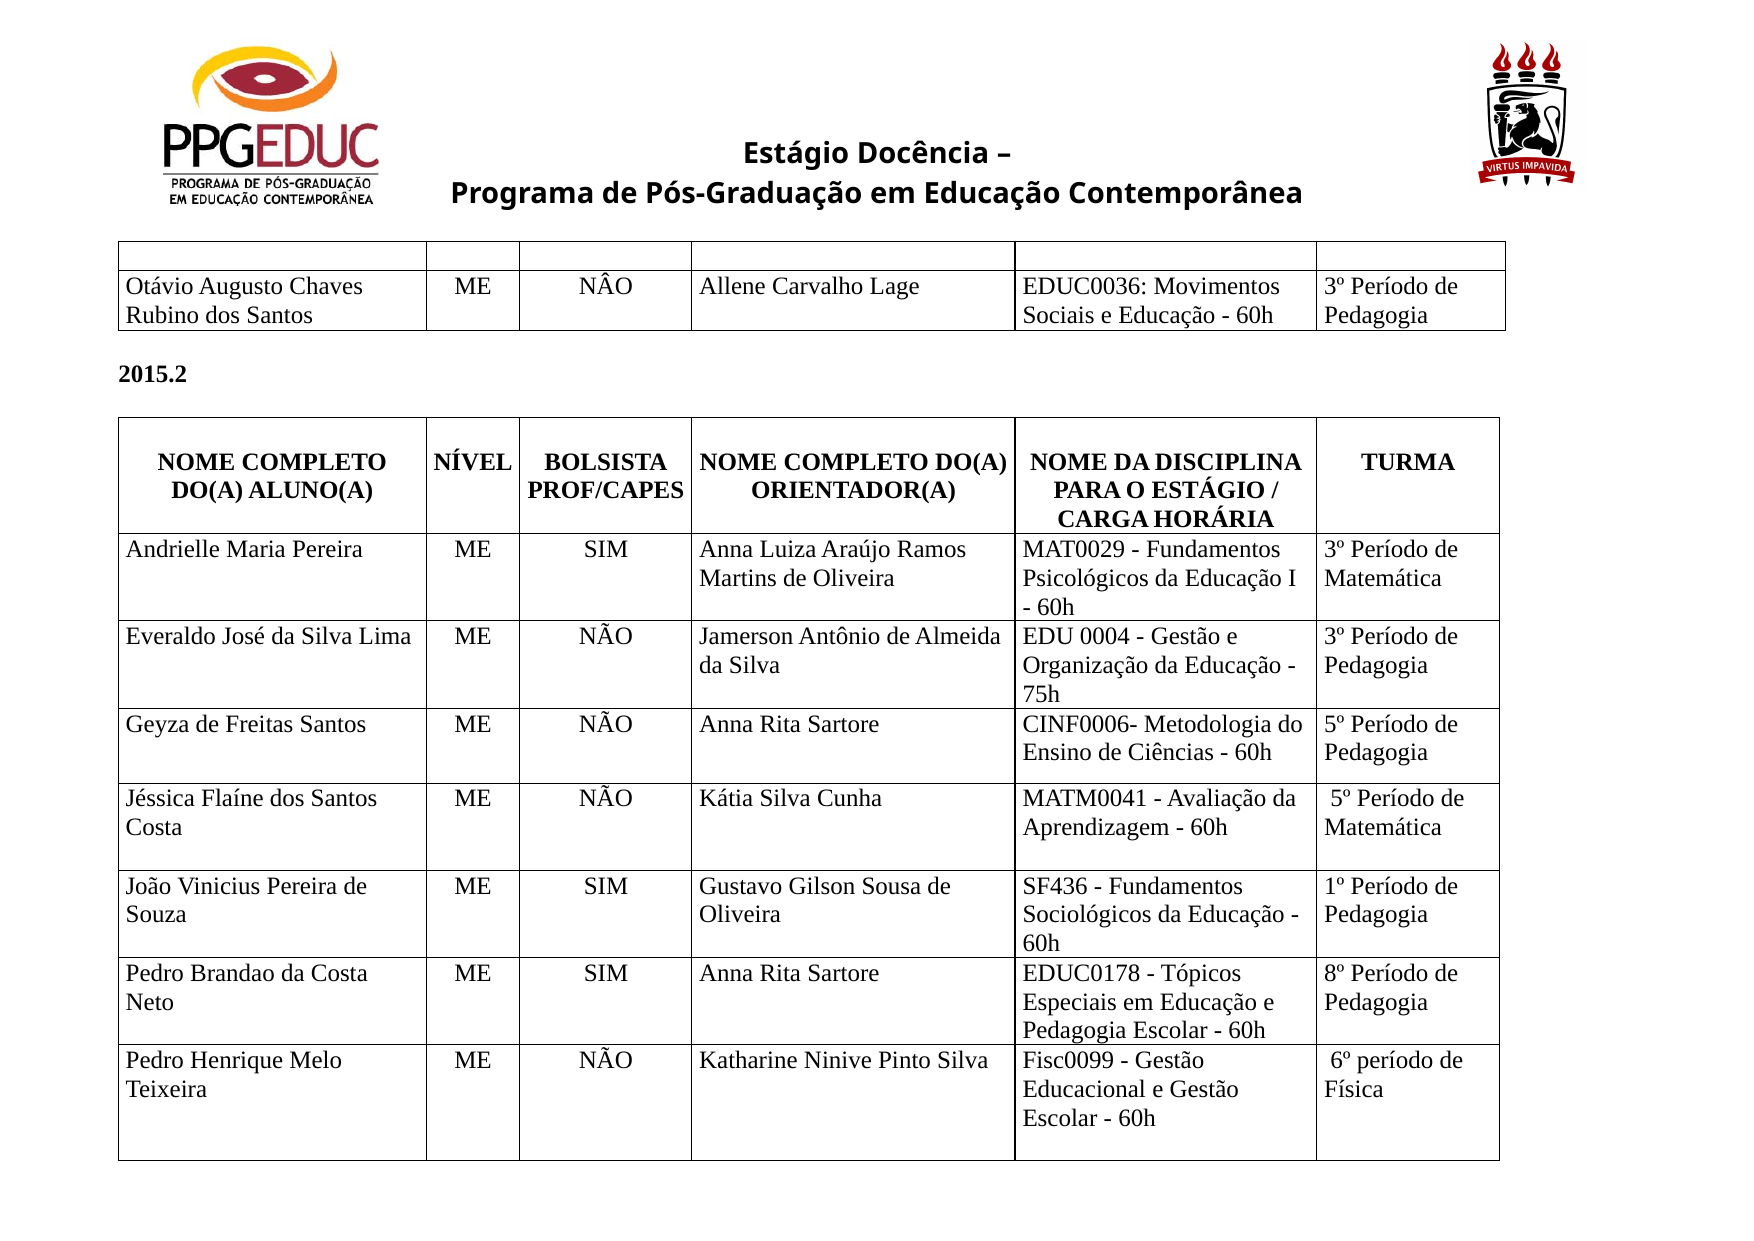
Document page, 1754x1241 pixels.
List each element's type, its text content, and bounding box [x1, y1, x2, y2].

table_cell [692, 242, 1014, 270]
table_cell MATM0041 - Avaliação da Aprendizagem - 60h [1016, 784, 1316, 870]
table_header NOME DA DISCIPLINA PARA O ESTÁGIO / CARGA HORÁRIA [1016, 418, 1316, 533]
table_cell ME [427, 871, 519, 957]
table_cell SIM [520, 958, 691, 1044]
table_cell [520, 242, 691, 270]
table_cell NÃO [520, 709, 691, 782]
table_cell ME [427, 534, 519, 620]
table_cell Anna Luiza Araújo Ramos Martins de Oliveira [692, 534, 1014, 620]
table_cell Fisc0099 - Gestão Educacional e Gestão Escolar - 60h [1016, 1045, 1316, 1160]
table_cell NÃO [520, 1045, 691, 1160]
table_cell Everaldo José da Silva Lima [119, 621, 426, 708]
table_header NOME COMPLETO DO(A) ORIENTADOR(A) [692, 418, 1014, 533]
text 2015.2 [118, 359, 1636, 388]
table_cell 3º Período de Pedagogia [1317, 271, 1505, 330]
table_cell [1016, 242, 1316, 270]
table_cell Kátia Silva Cunha [692, 784, 1014, 870]
table_cell Allene Carvalho Lage [692, 271, 1014, 330]
table_cell ME [427, 271, 519, 330]
table_cell Katharine Ninive Pinto Silva [692, 1045, 1014, 1160]
table_cell João Vinicius Pereira de Souza [119, 871, 426, 957]
table_cell Anna Rita Sartore [692, 709, 1014, 782]
table_cell Pedro Brandao da Costa Neto [119, 958, 426, 1044]
table_cell 6º período de Física [1317, 1045, 1499, 1160]
table_cell ME [427, 784, 519, 870]
table_cell EDU 0004 - Gestão e Organização da Educação - 75h [1016, 621, 1316, 708]
table_cell 5º Período de Pedagogia [1317, 709, 1499, 782]
table_cell ME [427, 709, 519, 782]
table_cell ME [427, 1045, 519, 1160]
table_header BOLSISTA PROF/CAPES [520, 418, 691, 533]
table_header NOME COMPLETO DO(A) ALUNO(A) [119, 418, 426, 533]
table_cell EDUC0036: Movimentos Sociais e Educação - 60h [1016, 271, 1316, 330]
table_cell Andrielle Maria Pereira [119, 534, 426, 620]
table_header TURMA [1317, 418, 1499, 533]
table_cell 3º Período de Matemática [1317, 534, 1499, 620]
table_cell ME [427, 958, 519, 1044]
table_cell CINF0006- Metodologia do Ensino de Ciências - 60h [1016, 709, 1316, 782]
table_cell SIM [520, 871, 691, 957]
table_cell EDUC0178 - Tópicos Especiais em Educação e Pedagogia Escolar - 60h [1016, 958, 1316, 1044]
table_cell SF436 - Fundamentos Sociológicos da Educação - 60h [1016, 871, 1316, 957]
table_cell Jéssica Flaíne dos Santos Costa [119, 784, 426, 870]
table_cell Jamerson Antônio de Almeida da Silva [692, 621, 1014, 708]
table_cell NÂO [520, 271, 691, 330]
table_cell 3º Período de Pedagogia [1317, 621, 1499, 708]
table_cell 1º Período de Pedagogia [1317, 871, 1499, 957]
table_cell NÃO [520, 784, 691, 870]
table_cell [119, 242, 426, 270]
table_cell [427, 242, 519, 270]
table_cell Otávio Augusto Chaves Rubino dos Santos [119, 271, 426, 330]
table_cell Geyza de Freitas Santos [119, 709, 426, 782]
table_cell Anna Rita Sartore [692, 958, 1014, 1044]
table_cell Gustavo Gilson Sousa de Oliveira [692, 871, 1014, 957]
table_cell 8º Período de Pedagogia [1317, 958, 1499, 1044]
table_cell Pedro Henrique Melo Teixeira [119, 1045, 426, 1160]
table_cell ME [427, 621, 519, 708]
table_cell NÃO [520, 621, 691, 708]
table_cell MAT0029 - Fundamentos Psicológicos da Educação I - 60h [1016, 534, 1316, 620]
table_cell [1317, 242, 1505, 270]
table_cell 5º Período de Matemática [1317, 784, 1499, 870]
table_cell SIM [520, 534, 691, 620]
table_header NÍVEL [427, 418, 519, 533]
